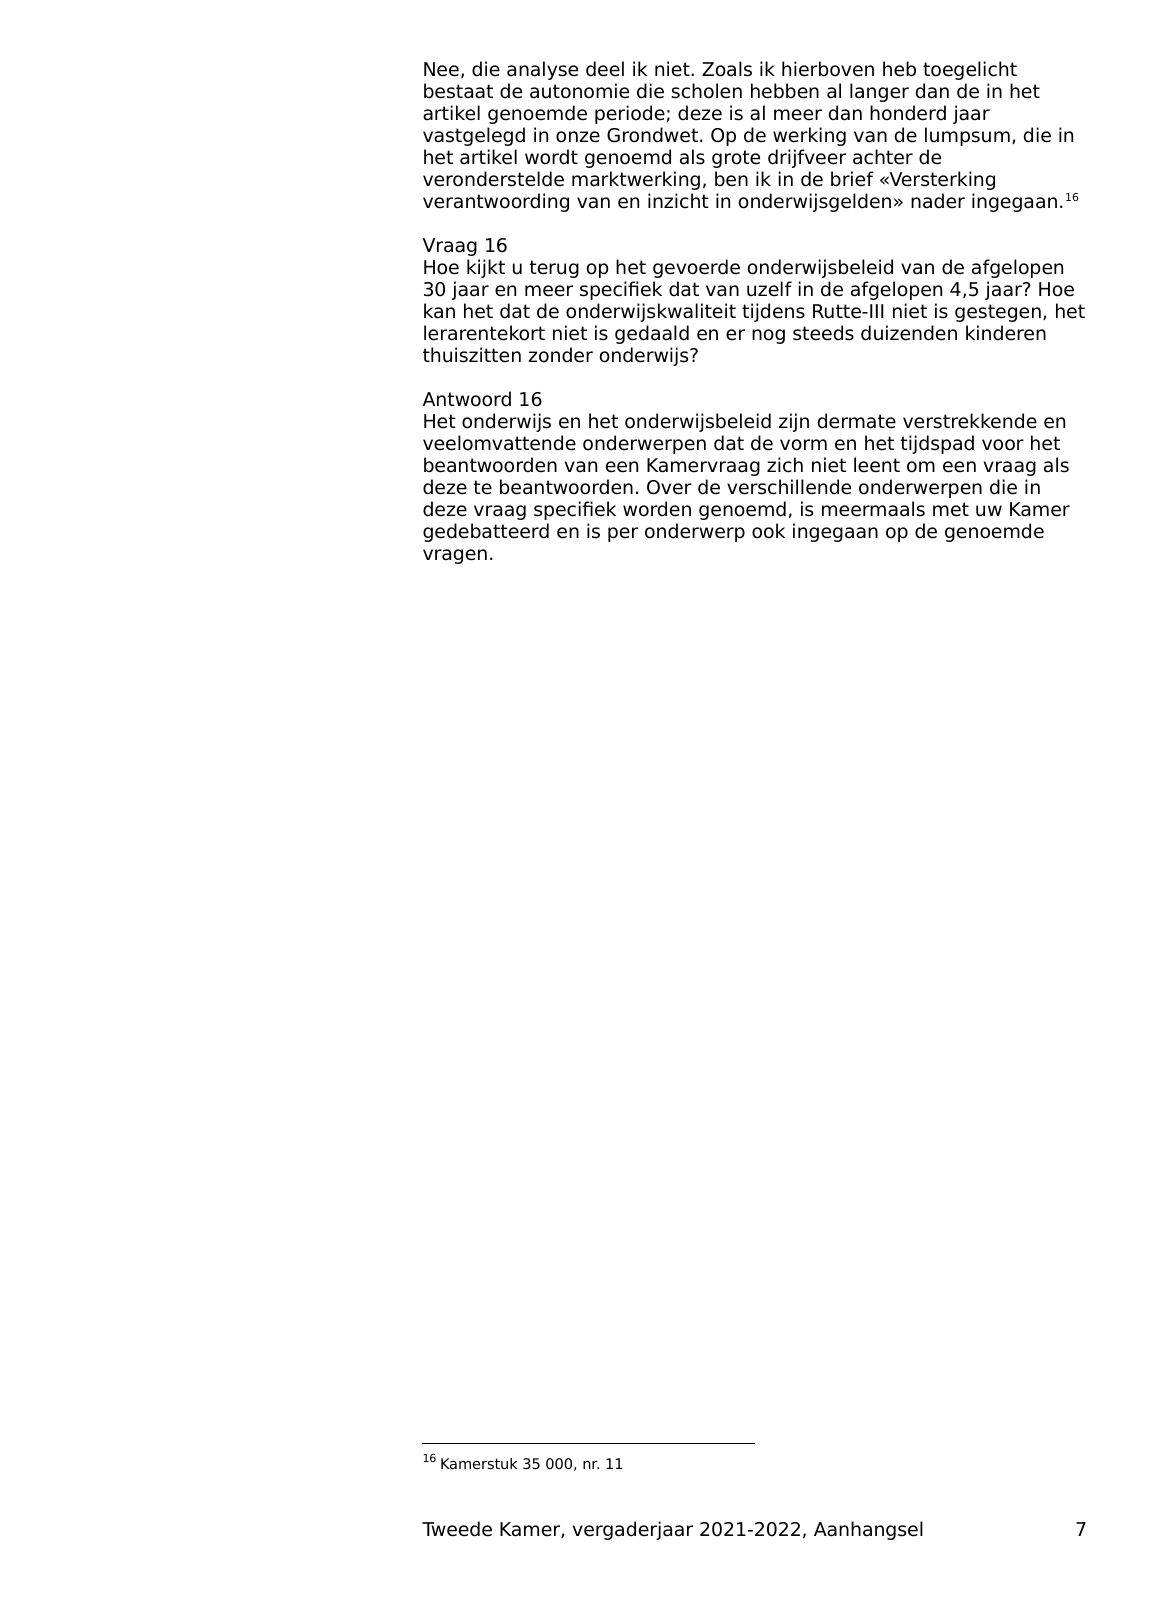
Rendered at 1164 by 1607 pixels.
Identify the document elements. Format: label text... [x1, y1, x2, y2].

text Nee, die analyse deel ik niet. Zoals ik hierboven heb toegelicht bestaat de autonomie die scholen hebben al langer dan de in het artikel genoemde periode; deze is al meer dan honderd jaar vastgelegd in onze Grondwet. Op de werking van de lumpsum, die in het artikel wordt genoemd als grote drijfveer achter de veronderstelde marktwerking, ben ik in de brief «Versterking verantwoording van en inzicht in onderwijsgelden» nader ingegaan. [422, 59, 1087, 213]
text Hoe kijkt u terug op het gevoerde onderwijsbeleid van de afgelopen 30 jaar en meer specifiek dat van uzelf in de afgelopen 4,5 jaar? Hoe kan het dat de onderwijskwaliteit tijdens Rutte-III niet is gestegen, het lerarentekort niet is gedaald en er nog steeds duizenden kinderen thuiszitten zonder onderwijs? [422, 257, 1087, 367]
text Kamerstuk 35 000, nr. 11 [422, 1452, 1087, 1474]
text Vraag 16 [422, 235, 1087, 257]
text Antwoord 16 [422, 389, 1087, 411]
text Het onderwijs en het onderwijsbeleid zijn dermate verstrekkende en veelomvattende onderwerpen dat de vorm en het tijdspad voor het beantwoorden van een Kamervraag zich niet leent om een vraag als deze te beantwoorden. Over de verschillende onderwerpen die in deze vraag specifiek worden genoemd, is meermaals met uw Kamer gedebatteerd en is per onderwerp ook ingegaan op de genoemde vragen. [422, 411, 1087, 565]
